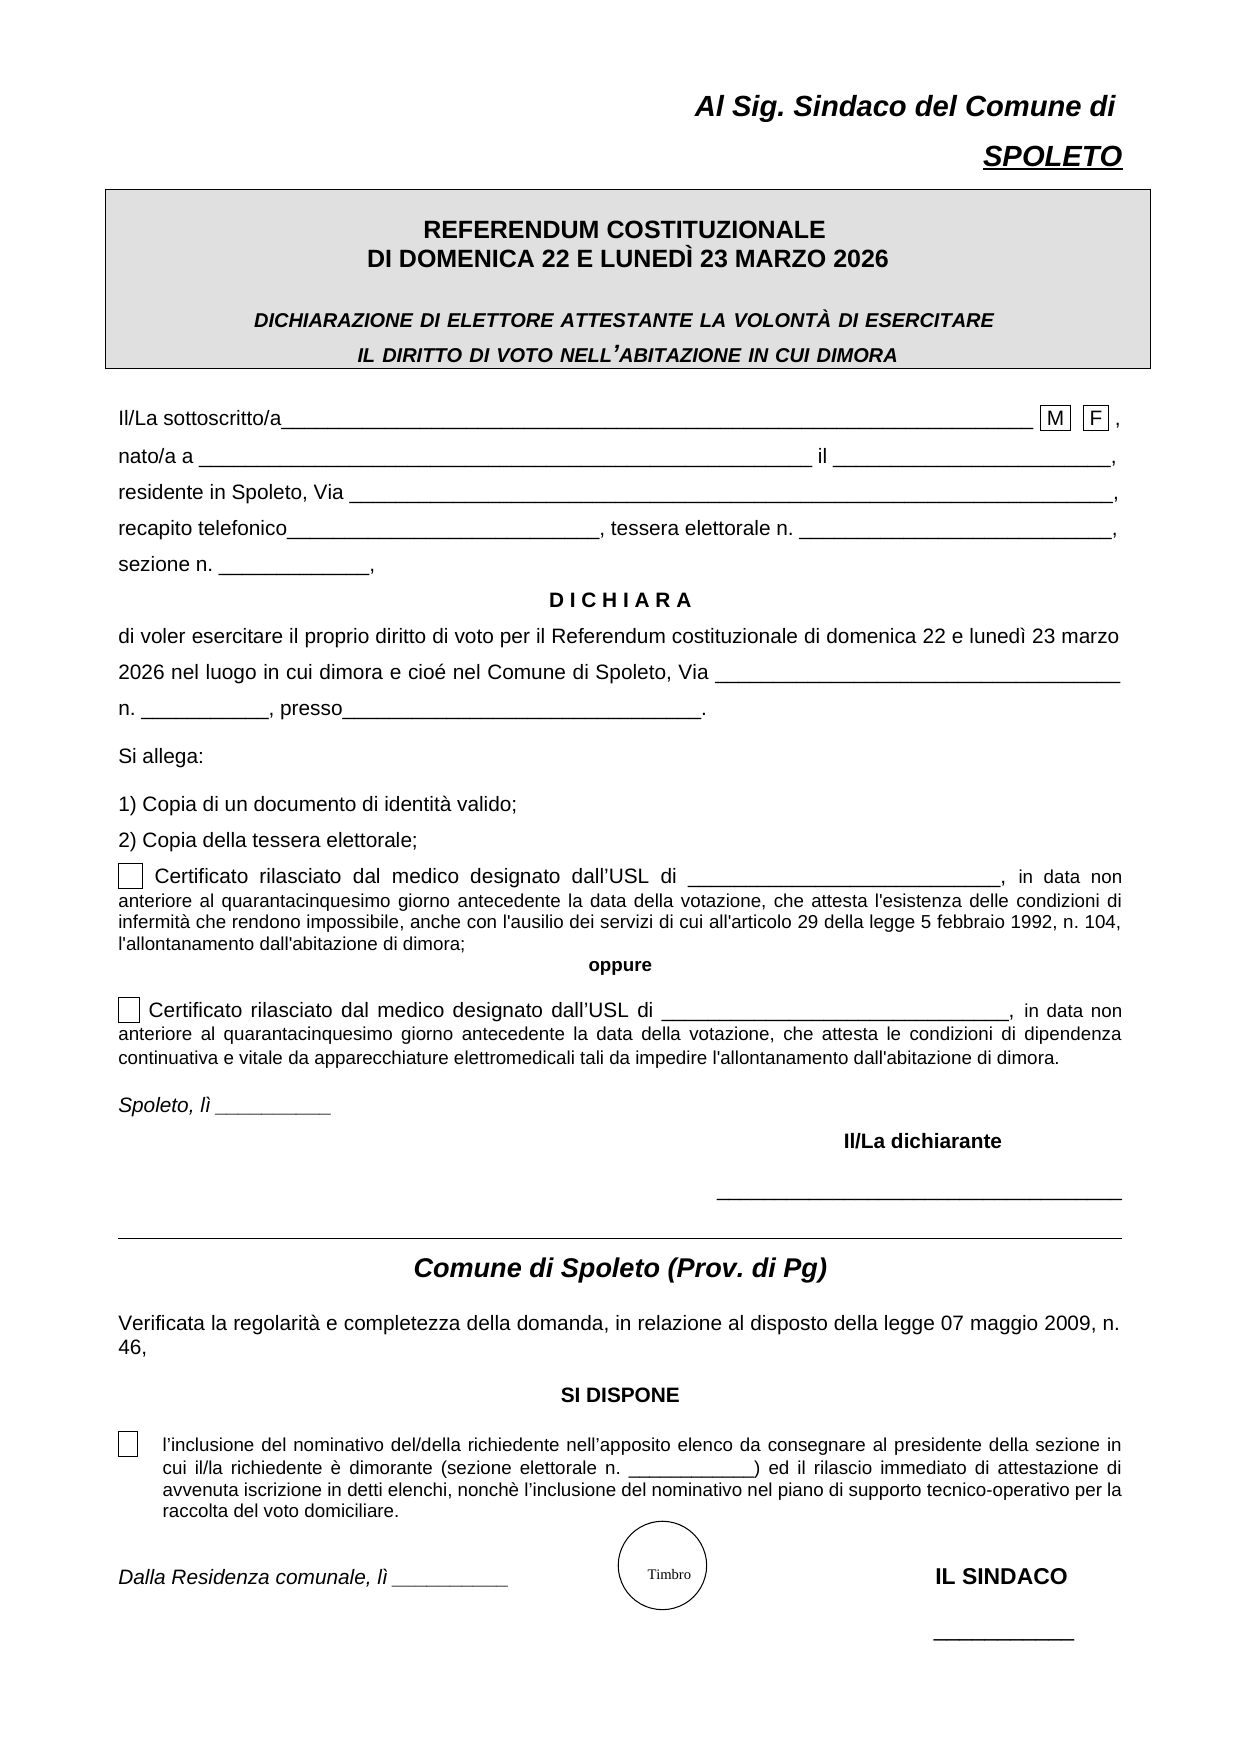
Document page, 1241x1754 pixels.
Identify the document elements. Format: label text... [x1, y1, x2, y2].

text oppure [118, 954, 1122, 976]
text nato/a a _____________________________________________________ il ________________________, residente in Spoleto, Via __________________________________________________________________, recapito telefonico___________________________, tessera elettorale n. ___________________________, sezione n. _____________, [118, 444, 1122, 576]
text Il/La dichiarante [723, 1129, 1122, 1153]
text Dalla Residenza comunale, lì __________ IL SINDACO [702, 1563, 1122, 1589]
text 1) Copia di un documento di identità valido; [118, 791, 1122, 815]
text 2) Copia della tessera elettorale; [118, 827, 1122, 851]
text I I Certificato rilasciato dal medico designato dall’USL di ______________________________, in data non anteriore al quarantacinquesimo giorno antecedente la data della votazione, che attesta le condizioni di dipendenza continuativa e vitale da apparecchiature elettromedicali tali da impedire l'allontanamento dall'abitazione di dimora. [118, 997, 1122, 1069]
text Dalla Residenza comunale, lì __________ IL SINDACO [619, 1563, 706, 1589]
text I I l’inclusione del nominativo del/della richiedente nell’apposito elenco da consegnare al presidente della sezione in cui il/la richiedente è dimorante (sezione elettorale n. ____________) ed il rilascio immediato di attestazione di avvenuta iscrizione in detti elenchi, nonchè l’inclusione del nominativo nel piano di supporto tecnico-operativo per la raccolta del voto domiciliare. [118, 1431, 1122, 1521]
text Spoleto, lì __________ [118, 1093, 1122, 1117]
text ___________________________________ [118, 1177, 1122, 1201]
text Verificata la regolarità e completezza della domanda, in relazione al disposto della legge 07 maggio 2009, n. 46, [118, 1311, 1122, 1359]
text Comune di Spoleto (Prov. di Pg) [118, 1252, 1122, 1283]
text SI DISPONE [118, 1383, 1122, 1407]
text di voler esercitare il proprio diritto di voto per il Referendum costituzionale di domenica 22 e lunedì 23 marzo 2026 nel luogo in cui dimora e cioé nel Comune di Spoleto, Via ___________________________________ n. ___________, presso_______________________________. [118, 624, 1122, 720]
text D I C H I A R A [118, 588, 1122, 612]
text Si allega: [118, 744, 1122, 768]
text IFI [1084, 406, 1108, 430]
table_header REFERENDUM COSTITUZIONALE DI DOMENICA 22 E LUNEDÌ 23 MARZO 2026 dichiarazione di elettore attestante la volontà di esercitare il diritto di voto nell’abitazione in cui dimora [106, 190, 1150, 368]
text IM [1041, 406, 1070, 430]
text I I Certificato rilasciato dal medico designato dall’USL di ___________________________, in data non anteriore al quarantacinquesimo giorno antecedente la data della votazione, che attesta l'esistenza delle condizioni di infermità che rendono impossibile, anche con l'ausilio dei servizi di cui all'articolo 29 della legge 5 febbraio 1992, n. 104, l'allontanamento dall'abitazione di dimora; [118, 863, 1122, 954]
text Al Sig. Sindaco del Comune di [118, 89, 1122, 122]
text , [1109, 405, 1152, 431]
text SPOLETO [709, 139, 1122, 172]
text Dalla Residenza comunale, lì __________ IL SINDACO [118, 1563, 623, 1589]
text Il/La sottoscritto/a_________________________________________________________________ [118, 405, 1040, 431]
text ___________ [118, 1615, 1122, 1641]
